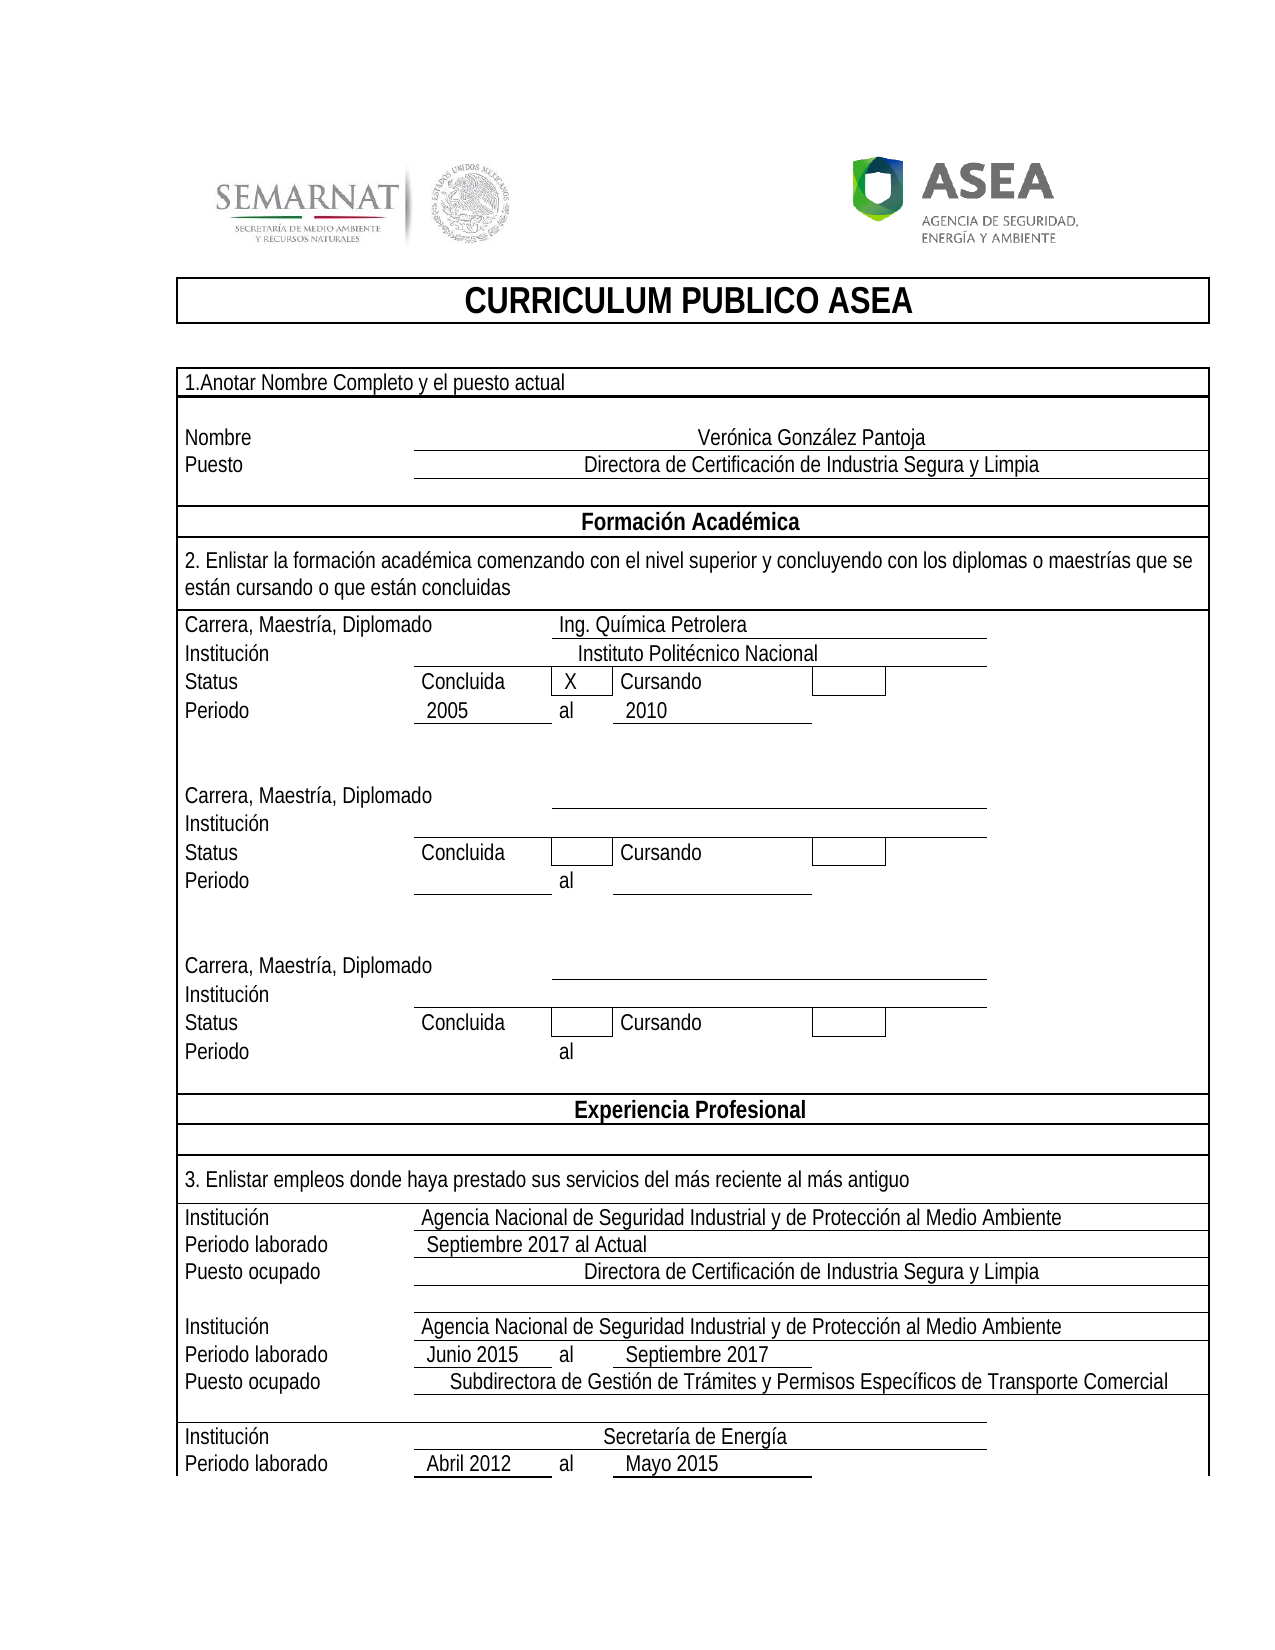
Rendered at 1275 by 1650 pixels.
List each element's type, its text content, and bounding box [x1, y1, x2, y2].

table_cell [987, 1395, 1208, 1422]
table_cell [987, 1341, 1208, 1367]
table_cell [987, 324, 1209, 367]
table_cell Puesto ocupado [178, 1367, 414, 1394]
table_cell [812, 398, 886, 424]
table_cell Periodo [178, 695, 414, 723]
table_cell [1210, 424, 1275, 450]
table_cell [414, 324, 552, 367]
table_header [177, 148, 414, 204]
table_cell [414, 895, 552, 922]
table_cell Mayo 2015 [613, 1450, 812, 1476]
table_cell [178, 751, 414, 780]
table_cell Cursando [613, 838, 812, 865]
table_cell Carrera, Maestría, Diplomado [178, 950, 552, 979]
table_cell [613, 1064, 812, 1093]
table_cell [1210, 894, 1275, 922]
table_cell [1210, 1203, 1275, 1230]
table_cell Periodo [178, 1036, 414, 1064]
table_cell [1210, 1422, 1275, 1449]
table_cell [812, 252, 886, 277]
table_cell [1210, 922, 1275, 950]
table_cell [1210, 1036, 1275, 1064]
table_cell [1210, 723, 1275, 751]
table_cell [987, 1422, 1208, 1449]
table_cell [414, 808, 987, 837]
table_cell [552, 838, 612, 865]
table_cell Carrera, Maestría, Diplomado [178, 611, 552, 638]
table_cell [886, 479, 987, 505]
table_cell Periodo laborado [178, 1449, 414, 1476]
table_cell [812, 228, 886, 252]
table_header [866, 176, 878, 203]
table_cell [1210, 837, 1275, 865]
table_cell [1210, 1449, 1275, 1476]
table_cell [813, 1008, 885, 1036]
table_cell [552, 723, 613, 751]
table_cell [178, 922, 414, 950]
table_cell [552, 204, 613, 228]
table_cell [414, 1036, 552, 1064]
table_cell Formación Académica [178, 507, 1208, 536]
table_cell [613, 780, 812, 808]
table_cell al [552, 1037, 613, 1064]
table_cell Agencia Nacional de Seguridad Industrial y de Protección al Medio Ambiente [414, 1204, 1208, 1230]
table_cell Concluida [414, 667, 551, 694]
table_cell [178, 1394, 414, 1422]
table_cell [812, 1064, 886, 1093]
table_cell [178, 478, 414, 505]
table_cell [886, 894, 987, 922]
table_cell [1210, 695, 1275, 723]
table_cell [886, 204, 987, 228]
table_cell [1210, 979, 1275, 1007]
table_cell [1210, 536, 1275, 609]
table_cell Institución [178, 979, 414, 1007]
table_cell [613, 252, 812, 277]
table_cell 2005 [414, 695, 552, 723]
table_cell [1209, 228, 1275, 252]
table_cell [552, 922, 613, 950]
table_cell [886, 865, 987, 893]
table_cell [177, 228, 214, 252]
table_header [1209, 148, 1275, 204]
table_cell [1210, 1007, 1275, 1036]
table_cell Puesto [178, 450, 414, 477]
table_cell Status [178, 666, 414, 694]
table_cell [987, 611, 1208, 1093]
table_cell [414, 724, 552, 751]
table_cell [613, 865, 812, 893]
table_cell [987, 228, 1209, 252]
table_cell [178, 723, 414, 751]
table_cell [812, 1395, 886, 1422]
table_cell [812, 324, 886, 367]
table_cell [178, 1064, 414, 1093]
table_cell [886, 1036, 987, 1064]
table_cell Agencia Nacional de Seguridad Industrial y de Protección al Medio Ambiente [414, 1313, 1208, 1339]
table_cell Carrera, Maestría, Diplomado [178, 780, 552, 808]
table_cell [613, 1036, 812, 1064]
table_header [886, 148, 987, 204]
table_cell Verónica González Pantoja [414, 424, 1208, 450]
table_header [552, 148, 613, 204]
table_cell [812, 751, 886, 780]
table_cell [1210, 505, 1275, 536]
table_header [613, 148, 812, 204]
table_cell [1210, 638, 1275, 666]
table_cell [886, 1008, 987, 1036]
table_cell Directora de Certificación de Industria Segura y Limpia [414, 1258, 1208, 1285]
table_cell [613, 398, 812, 424]
table_cell CURRICULUM PUBLICO ASEA [178, 279, 1208, 322]
table_cell [1210, 395, 1275, 424]
table_cell [1210, 808, 1275, 837]
table_cell [613, 228, 812, 252]
table_cell [552, 1395, 613, 1422]
table_cell [414, 751, 552, 780]
table_cell [178, 1125, 1208, 1154]
table_header [812, 148, 886, 204]
table_cell [1210, 865, 1275, 893]
table_cell Abril 2012 [414, 1450, 552, 1476]
table_cell 2. Enlistar la formación académica comenzando con el nivel superior y concluyendo con los diplomas o maestrías que se están cursando o que están concluidas [178, 538, 1208, 609]
table_cell [886, 1341, 987, 1367]
table_cell [886, 252, 987, 277]
table_cell [1210, 1230, 1275, 1257]
table_cell [886, 228, 987, 252]
table_cell [414, 865, 552, 893]
table_cell [1210, 950, 1275, 979]
table_header [185, 176, 214, 204]
table_cell [886, 922, 987, 950]
table_cell Institución [178, 808, 414, 837]
table_cell [987, 1449, 1208, 1476]
table_cell [510, 204, 552, 228]
table_cell Experiencia Profesional [178, 1095, 1208, 1123]
table_cell [177, 204, 214, 228]
table_cell Concluida [414, 838, 551, 865]
table_cell [987, 398, 1208, 424]
table_cell al [552, 866, 613, 893]
table_cell [886, 324, 987, 367]
table_header [819, 176, 853, 204]
table_cell [1210, 1312, 1275, 1339]
table_cell [886, 1450, 987, 1476]
table_cell [987, 479, 1208, 505]
table_cell [886, 1064, 987, 1093]
table_cell [1210, 1093, 1275, 1123]
table_cell [414, 922, 552, 950]
table_cell [177, 324, 414, 367]
table_cell [812, 696, 886, 723]
table_cell Periodo laborado [178, 1230, 414, 1257]
table_cell [886, 398, 987, 424]
table_cell [1210, 1154, 1275, 1202]
table_cell [812, 1037, 886, 1064]
table_cell [552, 751, 613, 780]
table_cell [987, 204, 1209, 228]
table_cell [1210, 666, 1275, 694]
table_cell [613, 324, 812, 367]
table_cell [552, 252, 613, 277]
table_cell [813, 667, 885, 694]
table_cell [886, 751, 987, 780]
table_cell [812, 1450, 886, 1476]
table_cell [812, 894, 886, 922]
table_header [414, 148, 552, 204]
table_cell [1210, 450, 1275, 477]
table_cell [613, 479, 812, 505]
table_cell [552, 324, 613, 367]
table_cell [177, 252, 414, 277]
table_cell [1209, 252, 1275, 277]
table_cell [812, 922, 886, 950]
table_cell [552, 1008, 612, 1036]
table_cell [812, 866, 886, 893]
table_cell [812, 723, 886, 751]
table_cell [1210, 1340, 1275, 1367]
table_cell Instituto Politécnico Nacional [414, 638, 987, 666]
table_cell [1210, 1257, 1275, 1285]
table_cell [812, 479, 886, 505]
table_cell [414, 1395, 552, 1422]
table_cell [886, 695, 987, 723]
table_cell [510, 228, 552, 252]
table_cell [1209, 204, 1275, 228]
table_cell [414, 479, 552, 505]
table_cell [414, 252, 552, 277]
table_cell [414, 1064, 552, 1093]
table_cell Septiembre 2017 [613, 1341, 812, 1367]
table_cell [1210, 1367, 1275, 1394]
table_cell [414, 979, 987, 1007]
table_cell [552, 228, 613, 252]
table_cell [1210, 609, 1275, 638]
table_cell [1210, 1285, 1275, 1312]
table_cell Periodo [178, 865, 414, 893]
table_cell [613, 751, 812, 780]
table_cell [886, 667, 987, 694]
table_cell [613, 204, 812, 228]
table_cell [1209, 322, 1275, 367]
table_cell Puesto ocupado [178, 1257, 414, 1285]
table_cell Status [178, 837, 414, 865]
table_cell [178, 398, 414, 424]
table_cell [987, 252, 1209, 277]
table_cell [1210, 478, 1275, 505]
table_cell [613, 895, 812, 922]
table_cell 1.Anotar Nombre Completo y el puesto actual [178, 369, 1208, 395]
table_cell [812, 780, 886, 808]
table_cell [1210, 751, 1275, 780]
table_cell Periodo laborado [178, 1340, 414, 1367]
table_cell [886, 1395, 987, 1422]
table_cell Institución [178, 1423, 414, 1449]
table_cell al [552, 696, 613, 723]
table_cell Ing. Química Petrolera [552, 611, 987, 638]
table_cell Status [178, 1007, 414, 1036]
table_cell Institución [178, 1204, 414, 1230]
table_header [987, 148, 1209, 204]
table_cell Cursando [613, 1008, 812, 1036]
table_cell Institución [178, 638, 414, 666]
table_cell [552, 479, 613, 505]
table_cell 3. Enlistar empleos donde haya prestado sus servicios del más reciente al más antiguo [178, 1156, 1208, 1202]
table_cell [178, 894, 414, 922]
table_header [866, 172, 886, 203]
table_cell [886, 838, 987, 865]
table_cell [414, 398, 552, 424]
table_cell Subdirectora de Gestión de Trámites y Permisos Específicos de Transporte Comercial [414, 1367, 1208, 1394]
table_cell X [552, 667, 612, 694]
table_cell Septiembre 2017 al Actual [414, 1231, 1208, 1257]
table_cell [886, 780, 987, 808]
table_cell al [552, 1341, 613, 1367]
table_cell Directora de Certificación de Industria Segura y Limpia [414, 451, 1208, 477]
table_cell 2010 [613, 695, 812, 723]
table_cell Cursando [613, 667, 812, 694]
table_cell [552, 1064, 613, 1093]
table_cell [1210, 1394, 1275, 1422]
table_cell [812, 1341, 886, 1367]
table_cell [613, 922, 812, 950]
table_cell [886, 723, 987, 751]
table_cell [1210, 277, 1275, 322]
table_cell al [552, 1450, 613, 1476]
table_cell [178, 1285, 414, 1312]
table_cell [552, 894, 613, 922]
table_cell [552, 780, 613, 808]
table_header [886, 174, 891, 199]
table_cell [613, 724, 812, 751]
table_cell [552, 398, 613, 424]
table_cell Institución [178, 1312, 414, 1339]
table_cell Junio 2015 [414, 1341, 552, 1367]
table_cell [613, 1395, 812, 1422]
table_cell [812, 204, 886, 228]
table_cell [552, 950, 987, 979]
table_cell [1210, 1064, 1275, 1093]
table_cell Concluida [414, 1008, 551, 1036]
table_cell [1210, 1123, 1275, 1154]
table_cell Secretaría de Energía [414, 1423, 987, 1449]
table_cell [1210, 780, 1275, 808]
table_cell Nombre [178, 424, 414, 450]
table_cell [1210, 367, 1275, 395]
table_cell [414, 1286, 1208, 1312]
table_cell [813, 838, 885, 865]
